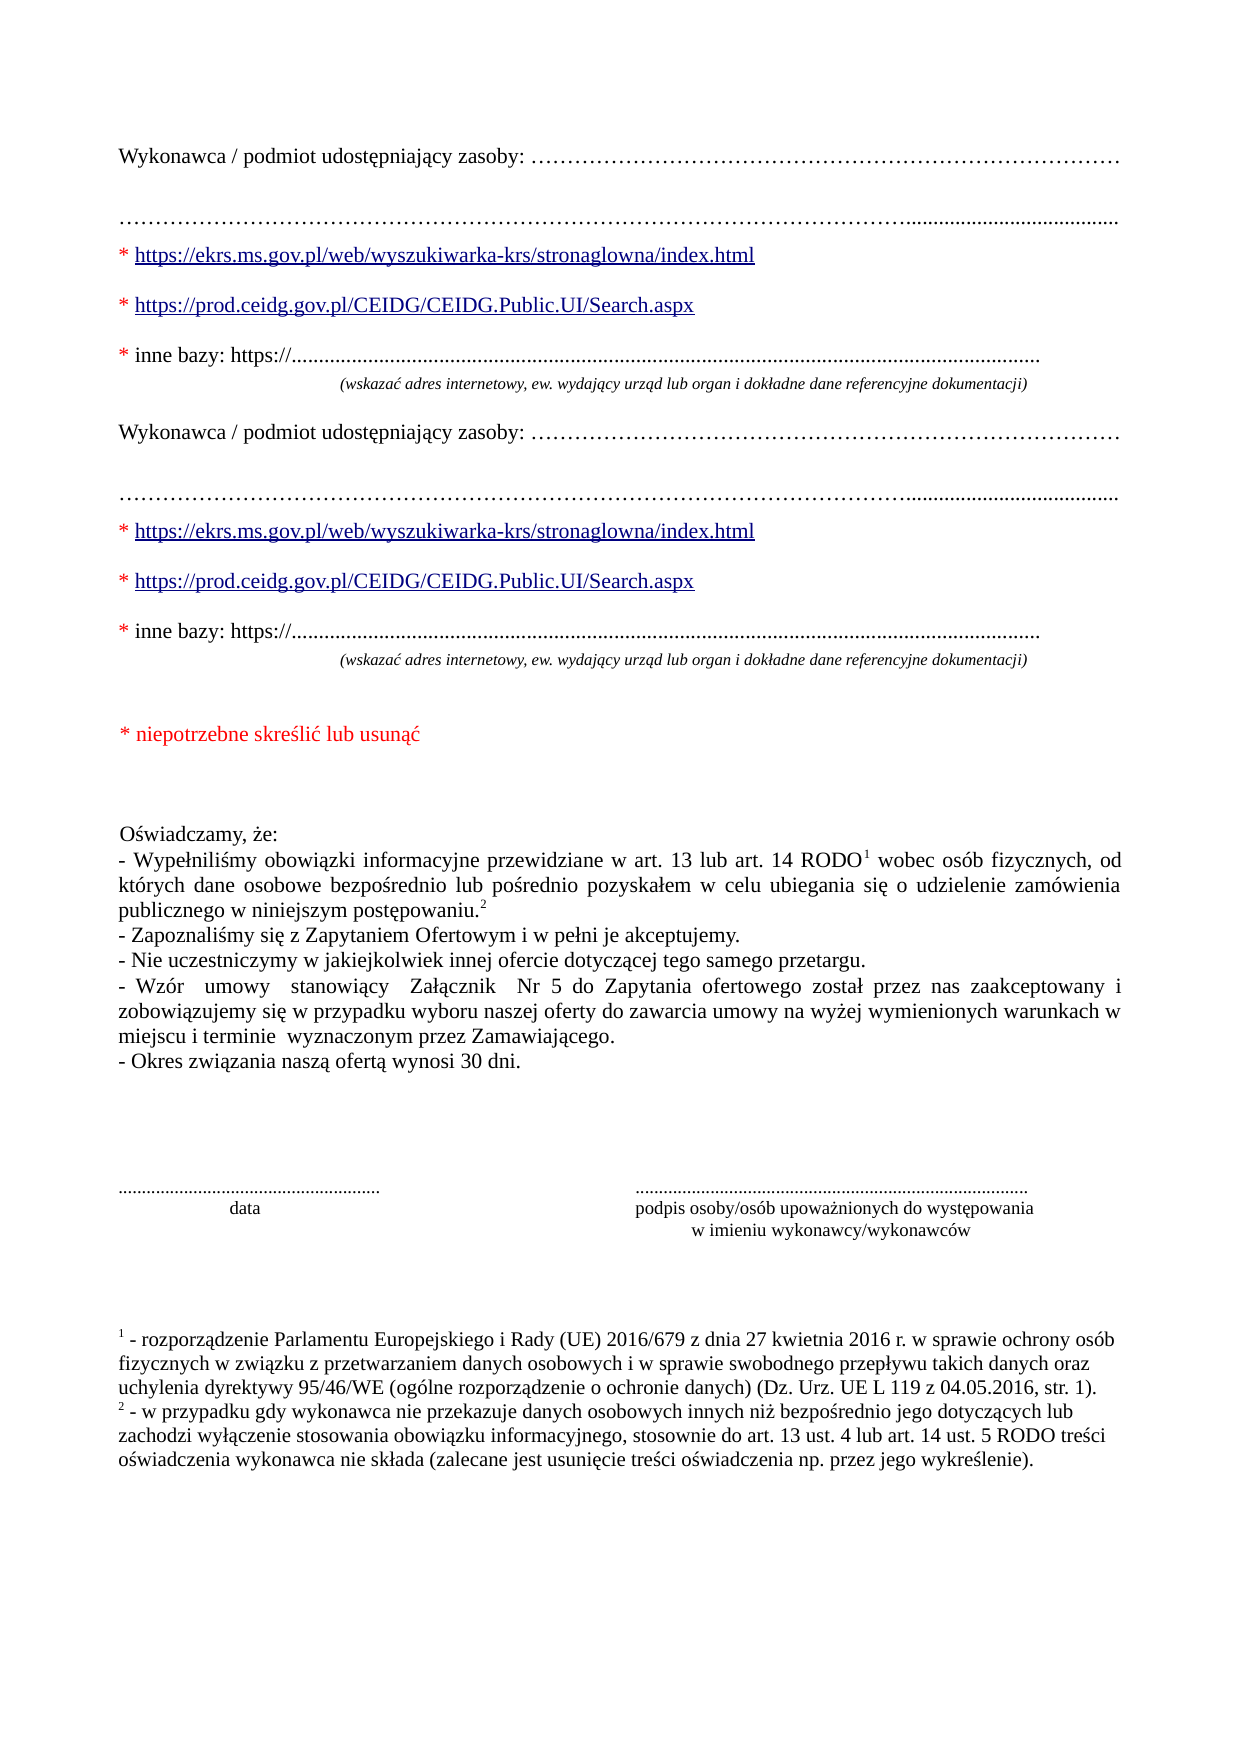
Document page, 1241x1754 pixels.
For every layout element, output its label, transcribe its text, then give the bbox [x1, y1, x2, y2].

list * niepotrzebne skreślić lub usunąć [119, 721, 1122, 746]
text 1 - rozporządzenie Parlamentu Europejskiego i Rady (UE) 2016/679 z dnia 27 kwietnia 2016 r. w sprawie ochrony osób fizycznych w związku z przetwarzaniem danych osobowych i w sprawie swobodnego przepływu takich danych oraz uchylenia dyrektywy 95/46/WE (ogólne rozporządzenie o ochronie danych) (Dz. Urz. UE L 119 z 04.05.2016, str. 1). [118, 1326, 1122, 1399]
text 2 - w przypadku gdy wykonawca nie przekazuje danych osobowych innych niż bezpośrednio jego dotyczących lub zachodzi wyłączenie stosowania obowiązku informacyjnego, stosownie do art. 13 ust. 4 lub art. 14 ust. 5 RODO treści oświadczenia wykonawca nie składa (zalecane jest usunięcie treści oświadczenia np. przez jego wykreślenie). [118, 1399, 1122, 1471]
list * https://prod.ceidg.gov.pl/CEIDG/CEIDG.Public.UI/Search.aspx [118, 568, 1122, 593]
list Wykonawca / podmiot udostępniający zasoby: ……………………………………………………………………… [118, 143, 1122, 168]
list * inne bazy: https://......................................................................................................................................... [118, 618, 1122, 643]
list - Wypełniliśmy obowiązki informacyjne przewidziane w art. 13 lub art. 14 RODO1 wobec osób fizycznych, od których dane osobowe bezpośrednio lub pośrednio pozyskałem w celu ubiegania się o udzielenie zamówienia publicznego w niniejszym postępowaniu.2 [118, 847, 1122, 922]
text w imieniu wykonawcy/wykonawców [620, 1219, 1122, 1240]
text data podpis osoby/osób upoważnionych do występowania [118, 1197, 1122, 1219]
list ………………………………………………………………………………………………....................................... [118, 470, 1122, 505]
list (wskazać adres internetowy, ew. wydający urząd lub organ i dokładne dane referencyjne dokumentacji) [118, 369, 1122, 394]
list * https://prod.ceidg.gov.pl/CEIDG/CEIDG.Public.UI/Search.aspx [118, 292, 1122, 317]
text - Okres związania naszą ofertą wynosi 30 dni. [118, 1048, 1122, 1073]
list * https://ekrs.ms.gov.pl/web/wyszukiwarka-krs/stronaglowna/index.html [118, 518, 1122, 543]
list ………………………………………………………………………………………………....................................... [118, 194, 1122, 229]
list Wykonawca / podmiot udostępniający zasoby: ……………………………………………………………………… [118, 419, 1122, 444]
list (wskazać adres internetowy, ew. wydający urząd lub organ i dokładne dane referencyjne dokumentacji) [118, 645, 1122, 670]
list * inne bazy: https://......................................................................................................................................... [118, 342, 1122, 367]
list * https://ekrs.ms.gov.pl/web/wyszukiwarka-krs/stronaglowna/index.html [118, 242, 1122, 267]
text ........................................................ .................................................................................... [118, 1176, 1122, 1197]
list - Zapoznaliśmy się z Zapytaniem Ofertowym i w pełni je akceptujemy. [118, 922, 1122, 947]
text - Nie uczestniczymy w jakiejkolwiek innej ofercie dotyczącej tego samego przetargu. [118, 947, 1122, 973]
text - Wzór umowy stanowiący Załącznik Nr 5 do Zapytania ofertowego został przez nas zaakceptowany i zobowiązujemy się w przypadku wyboru naszej oferty do zawarcia umowy na wyżej wymienionych warunkach w miejscu i terminie wyznaczonym przez Zamawiającego. [118, 973, 1122, 1048]
list Oświadczamy, że: [119, 821, 1122, 847]
